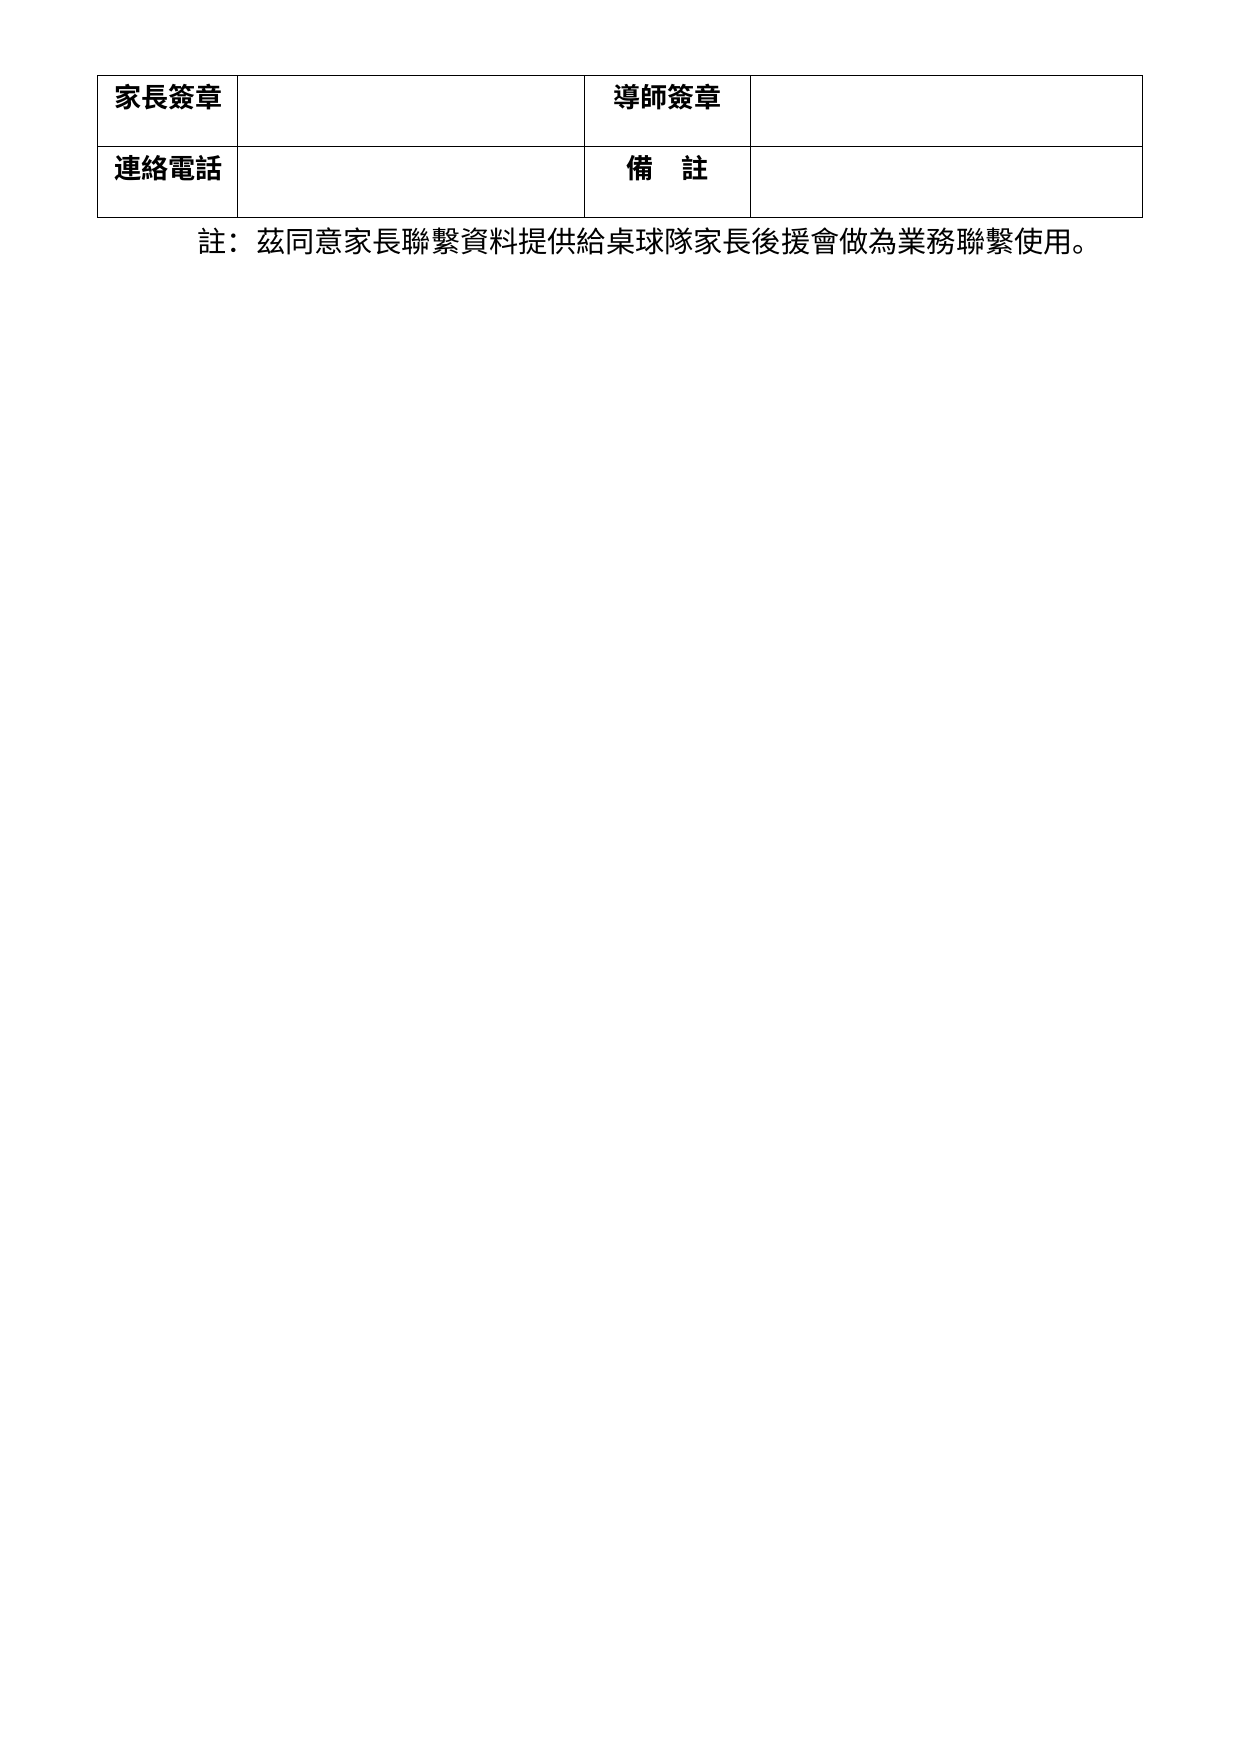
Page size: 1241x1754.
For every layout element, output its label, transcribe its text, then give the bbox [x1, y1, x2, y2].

table_cell [751, 147, 1142, 217]
table_cell 連絡電話 [98, 147, 237, 217]
table_cell 備 註 [585, 147, 750, 217]
text 註：茲同意家長聯繫資料提供給桌球隊家長後援會做為業務聯繫使用。 [75, 218, 1165, 261]
table_cell [238, 76, 584, 146]
table_cell [238, 147, 584, 217]
table_cell 家長簽章 [98, 76, 237, 146]
table_cell 導師簽章 [585, 76, 750, 146]
table_cell [751, 76, 1142, 146]
